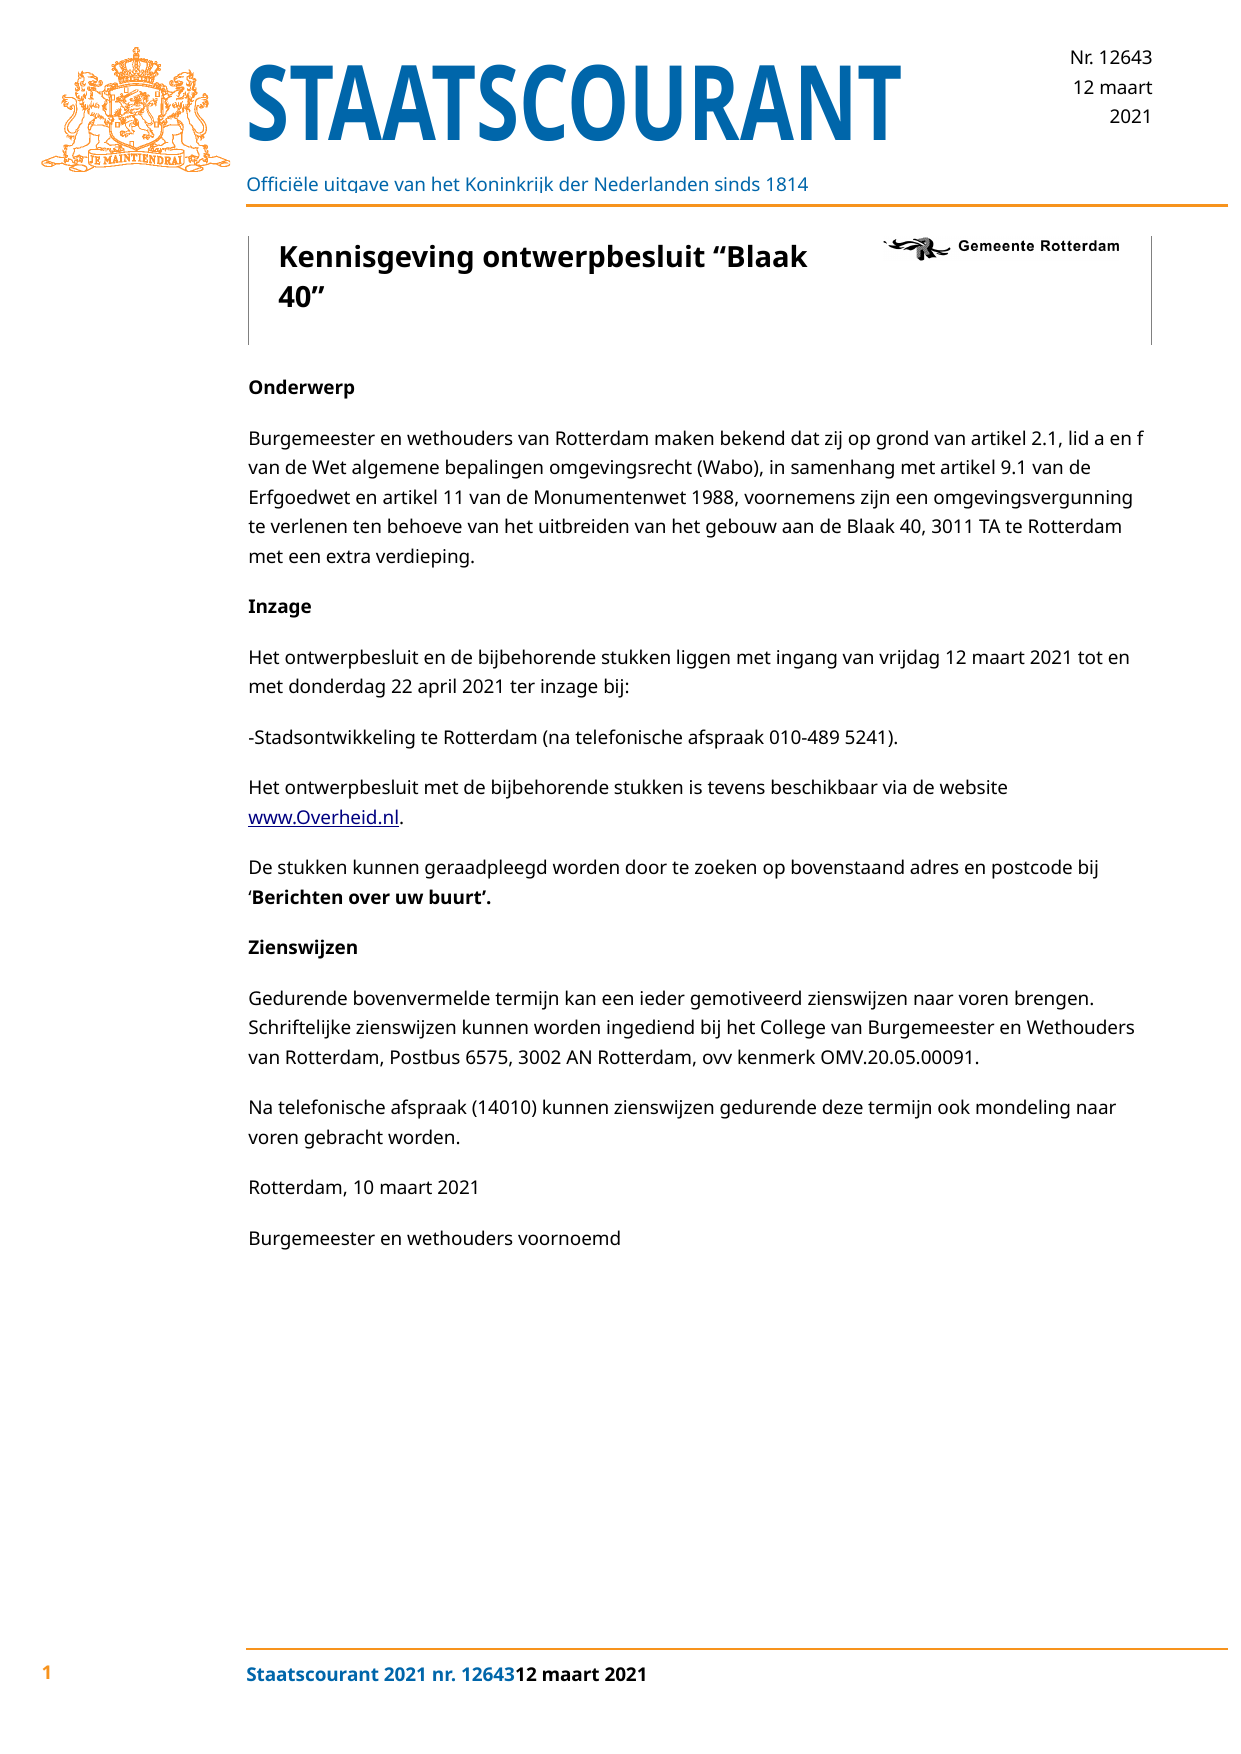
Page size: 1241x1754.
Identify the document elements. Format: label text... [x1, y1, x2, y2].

table_header Kennisgeving ontwerpbesluit “Blaak 40” [249, 236, 850, 345]
text -Stadsontwikkeling te Rotterdam (na telefonische afspraak 010-489 5241). [248, 724, 1152, 749]
picture [882, 236, 1119, 261]
text De stukken kunnen geraadpleegd worden door te zoeken op bovenstaand adres en postcode bij ‘Berichten over uw buurt’. [248, 854, 1152, 909]
text Onderwerp [248, 374, 1152, 400]
text Het ontwerpbesluit met de bijbehorende stukken is tevens beschikbaar via de website www.Overheid.nl. [248, 774, 1152, 829]
text Gedurende bovenvermelde termijn kan een ieder gemotiveerd zienswijzen naar voren brengen. Schriftelijke zienswijzen kunnen worden ingediend bij het College van Burgemeester en Wethouders van Rotterdam, Postbus 6575, 3002 AN Rotterdam, ovv kenmerk OMV.20.05.00091. [248, 985, 1152, 1069]
text Burgemeester en wethouders van Rotterdam maken bekend dat zij op grond van artikel 2.1, lid a en f van de Wet algemene bepalingen omgevingsrecht (Wabo), in samenhang met artikel 9.1 van de Erfgoedwet en artikel 11 van de Monumentenwet 1988, voornemens zijn een omgevingsvergunning te verlenen ten behoeve van het uitbreiden van het gebouw aan de Blaak 40, 3011 TA te Rotterdam met een extra verdieping. [248, 425, 1152, 569]
text Burgemeester en wethouders voornoemd [248, 1225, 1152, 1250]
text Na telefonische afspraak (14010) kunnen zienswijzen gedurende deze termijn ook mondeling naar voren gebracht worden. [248, 1094, 1152, 1149]
text Zienswijzen [248, 934, 1152, 960]
picture [41, 47, 231, 172]
text Inzage [248, 593, 1152, 619]
table_header [850, 236, 1151, 345]
text Rotterdam, 10 maart 2021 [248, 1174, 1152, 1200]
text Het ontwerpbesluit en de bijbehorende stukken liggen met ingang van vrijdag 12 maart 2021 tot en met donderdag 22 april 2021 ter inzage bij: [248, 644, 1152, 699]
